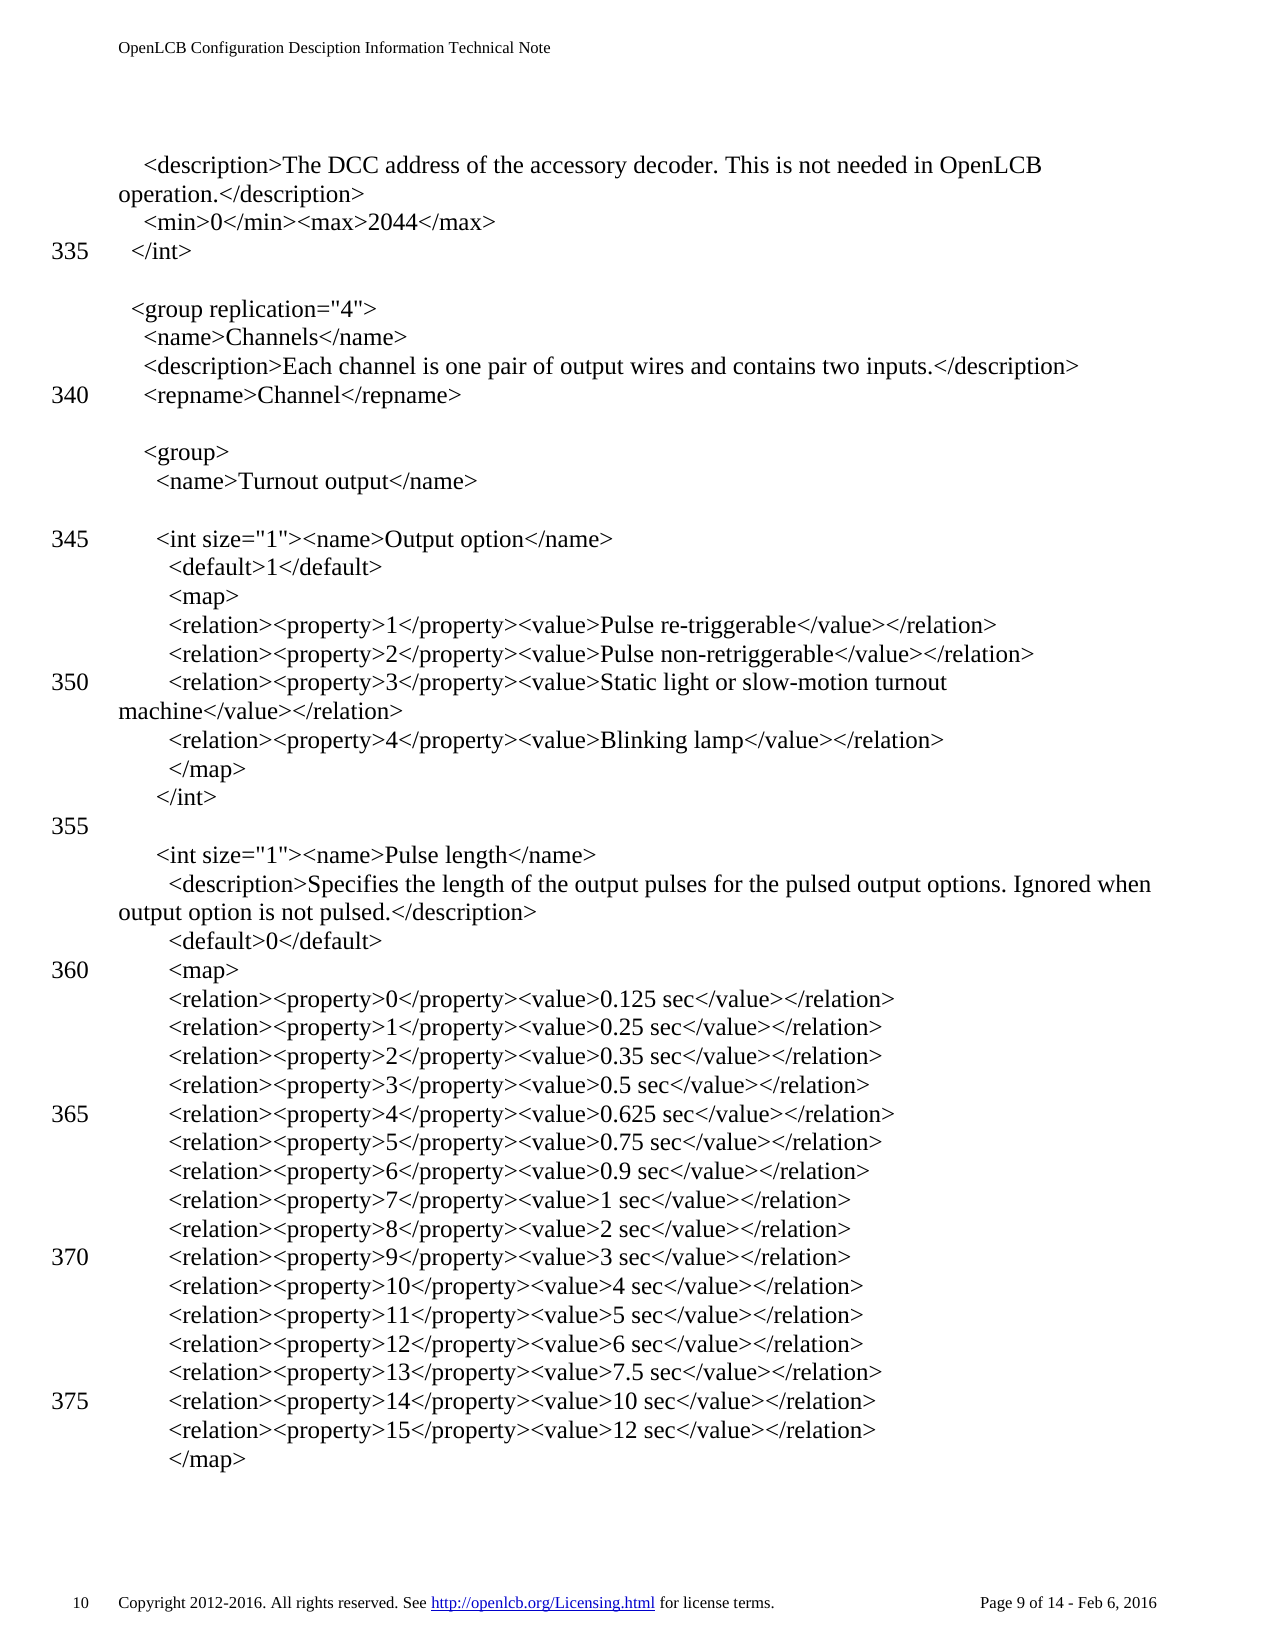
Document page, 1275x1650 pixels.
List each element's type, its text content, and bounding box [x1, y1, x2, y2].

text <relation><property>3</property><value>Static light or slow-motion turnout machine</value></relation> [118, 667, 1157, 725]
text <relation><property>14</property><value>10 sec</value></relation> [118, 1386, 1157, 1415]
text <min>0</min><max>2044</max> [118, 207, 1157, 236]
text <description>The DCC address of the accessory decoder. This is not needed in OpenLCB operation.</description> [118, 150, 1157, 207]
text <relation><property>1</property><value>0.25 sec</value></relation> [118, 1012, 1157, 1041]
text <relation><property>5</property><value>0.75 sec</value></relation> [118, 1127, 1157, 1156]
text <name>Turnout output</name> [118, 466, 1157, 495]
text <relation><property>8</property><value>2 sec</value></relation> [118, 1214, 1157, 1242]
text <map> [118, 955, 1157, 984]
text <relation><property>12</property><value>6 sec</value></relation> [118, 1329, 1157, 1357]
text <description>Specifies the length of the output pulses for the pulsed output options. Ignored when output option is not pulsed.</description> [118, 869, 1157, 926]
text <relation><property>1</property><value>Pulse re-triggerable</value></relation> [118, 610, 1157, 639]
text <description>Each channel is one pair of output wires and contains two inputs.</description> [118, 351, 1157, 380]
text <relation><property>2</property><value>Pulse non-retriggerable</value></relation> [118, 639, 1157, 667]
text <relation><property>9</property><value>3 sec</value></relation> [118, 1242, 1157, 1271]
text <group> [118, 437, 1157, 466]
text <relation><property>4</property><value>Blinking lamp</value></relation> [118, 725, 1157, 754]
text <int size="1"><name>Output option</name> [118, 524, 1157, 552]
text </map> [118, 1444, 1157, 1472]
text </int> [118, 236, 1157, 265]
text <relation><property>11</property><value>5 sec</value></relation> [118, 1300, 1157, 1329]
text <group replication="4"> [118, 294, 1157, 322]
text <relation><property>3</property><value>0.5 sec</value></relation> [118, 1070, 1157, 1099]
text <relation><property>4</property><value>0.625 sec</value></relation> [118, 1099, 1157, 1127]
text <relation><property>0</property><value>0.125 sec</value></relation> [118, 984, 1157, 1012]
text <default>1</default> [118, 552, 1157, 581]
text <default>0</default> [118, 926, 1157, 955]
text </int> [118, 782, 1157, 811]
text <relation><property>15</property><value>12 sec</value></relation> [118, 1415, 1157, 1444]
text <relation><property>6</property><value>0.9 sec</value></relation> [118, 1156, 1157, 1185]
text <map> [118, 581, 1157, 610]
text <name>Channels</name> [118, 322, 1157, 351]
text <repname>Channel</repname> [118, 380, 1157, 409]
text <relation><property>13</property><value>7.5 sec</value></relation> [118, 1357, 1157, 1386]
text <relation><property>7</property><value>1 sec</value></relation> [118, 1185, 1157, 1214]
text <relation><property>2</property><value>0.35 sec</value></relation> [118, 1041, 1157, 1070]
text </map> [118, 754, 1157, 782]
text <relation><property>10</property><value>4 sec</value></relation> [118, 1271, 1157, 1300]
text <int size="1"><name>Pulse length</name> [118, 840, 1157, 869]
